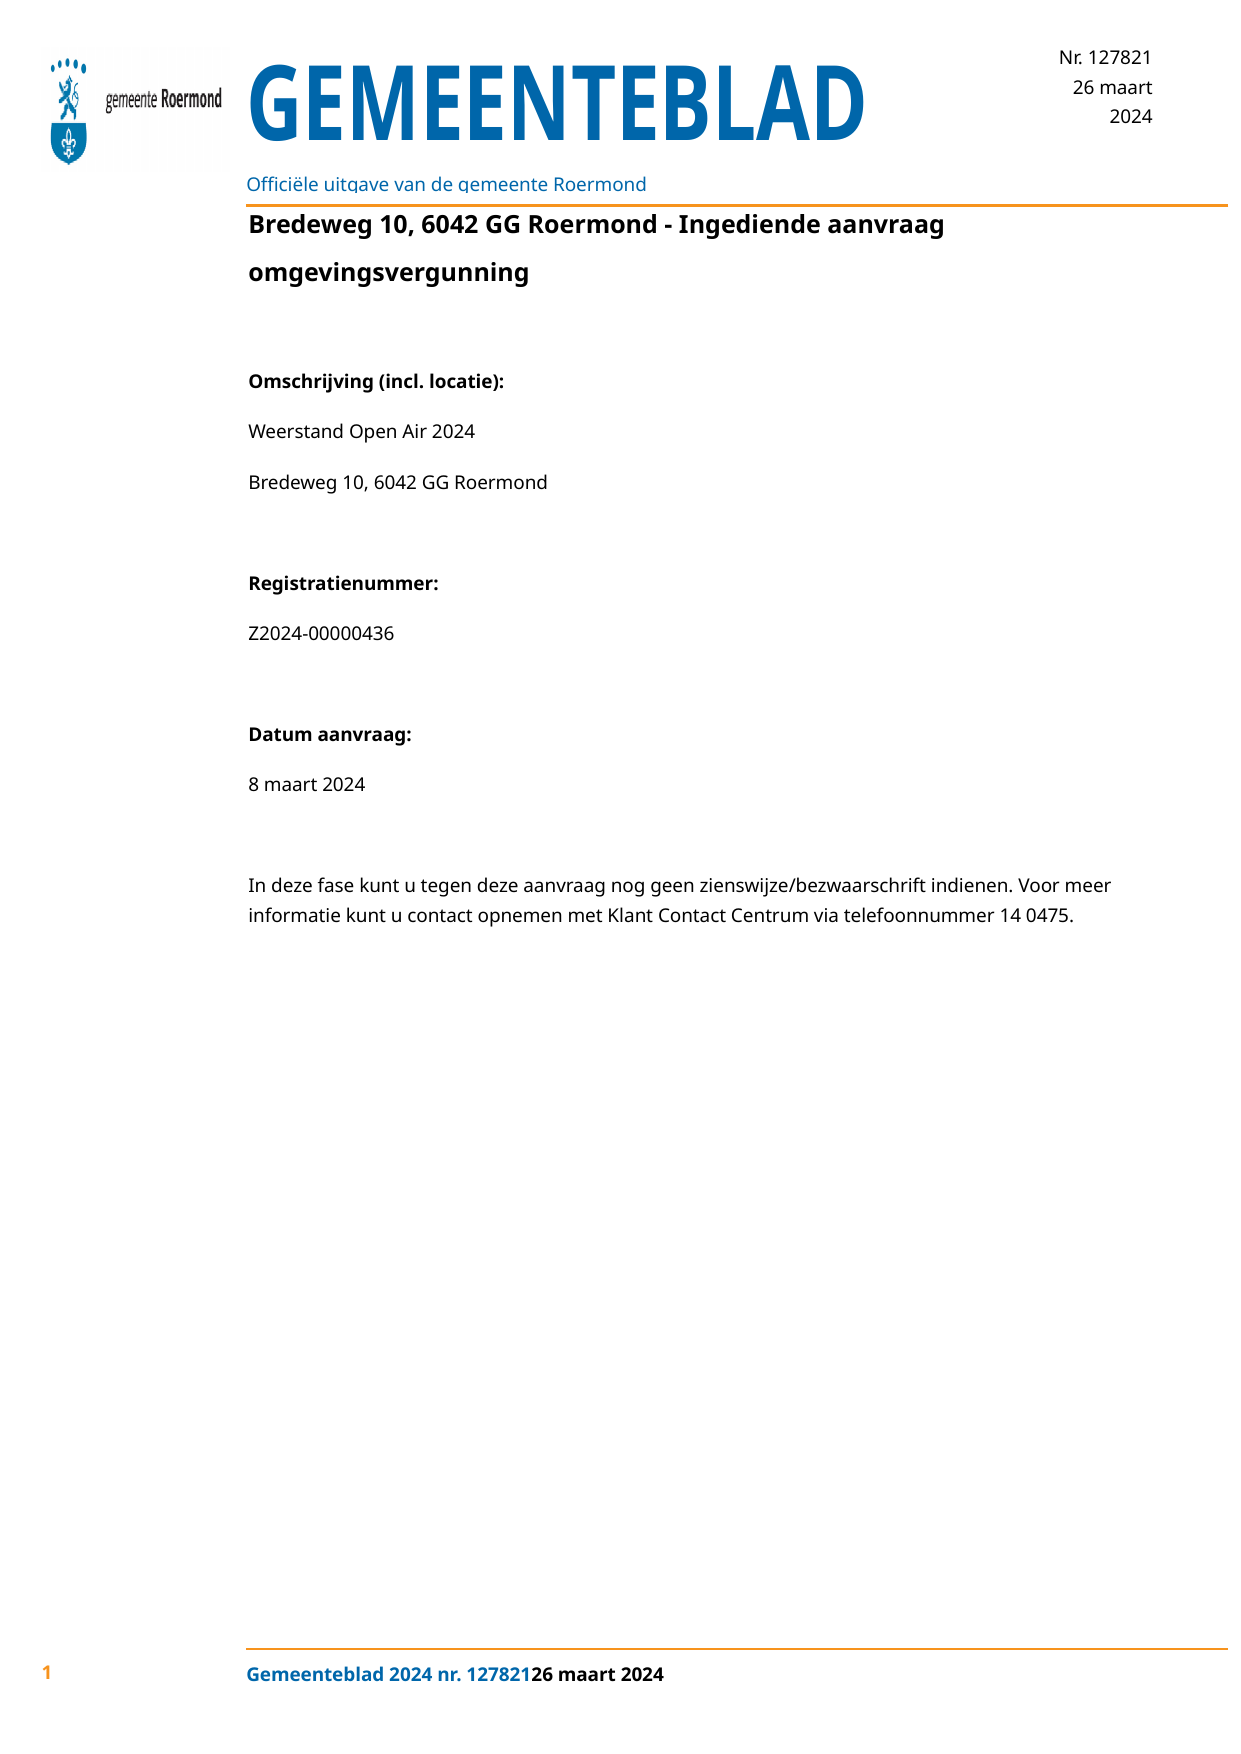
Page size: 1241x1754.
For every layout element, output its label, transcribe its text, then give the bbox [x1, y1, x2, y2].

text Registratienummer: [248, 570, 1152, 596]
picture [41, 47, 231, 172]
text In deze fase kunt u tegen deze aanvraag nog geen zienswijze/bezwaarschrift indienen. Voor meer informatie kunt u contact opnemen met Klant Contact Centrum via telefoonnummer 14 0475. [248, 872, 1152, 928]
text Omschrijving (incl. locatie): [248, 368, 1152, 394]
text Bredeweg 10, 6042 GG Roermond - Ingediende aanvraag omgevingsvergunning [248, 207, 1152, 288]
text Weerstand Open Air 2024 [248, 419, 1152, 444]
text 8 maart 2024 [248, 772, 1152, 797]
text Bredeweg 10, 6042 GG Roermond [248, 469, 1152, 495]
text Z2024-00000436 [248, 620, 1152, 646]
text Datum aanvraag: [248, 721, 1152, 747]
